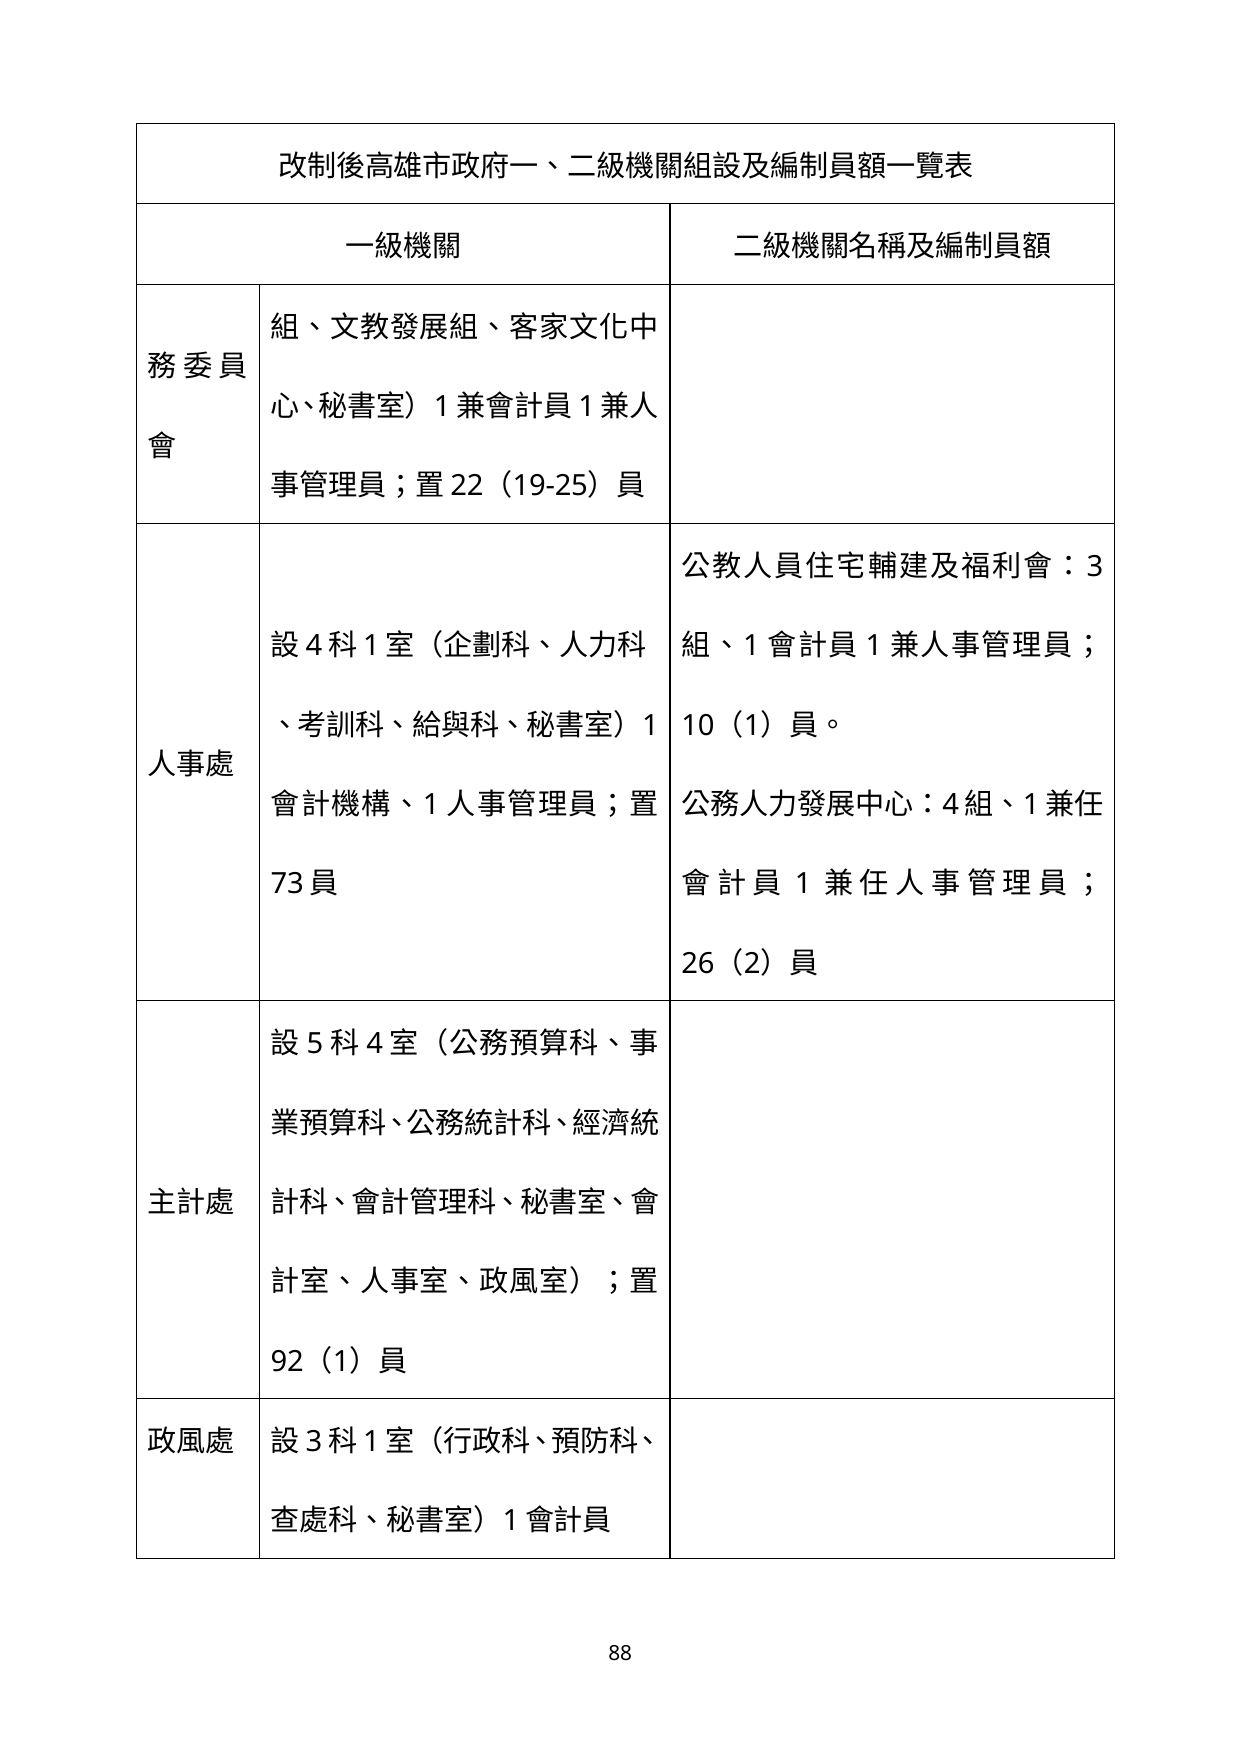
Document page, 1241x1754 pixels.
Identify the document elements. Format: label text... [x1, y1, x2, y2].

table_cell [671, 1399, 1114, 1558]
table_cell 政風處 [137, 1399, 259, 1558]
table_cell 一級機關 [137, 204, 669, 284]
table_cell 設4科1室（企劃科、人力科 、考訓科、給與科、秘書室）1會計機構、1人事管理員；置73員 [260, 524, 669, 1000]
table_cell 人事處 [137, 524, 259, 1000]
table_cell 主計處 [137, 1001, 259, 1398]
table_cell 務委員會 [137, 285, 259, 523]
table_cell 公教人員住宅輔建及福利會：3組、1會計員1兼人事管理員；10（1）員。 公務人力發展中心：4組、1兼任會計員1兼任人事管理員； 26（2）員 [671, 524, 1114, 1000]
table_cell 組、文教發展組、客家文化中心、秘書室）1兼會計員1兼人事管理員；置22（19-25）員 [260, 285, 669, 523]
table_header 改制後高雄市政府一、二級機關組設及編制員額一覽表 [137, 124, 1114, 203]
table_cell 設3科1室（行政科、預防科、查處科、秘書室）1會計員 [260, 1399, 669, 1558]
table_cell [671, 285, 1114, 523]
table_cell 二級機關名稱及編制員額 [671, 204, 1114, 284]
table_cell 設5科4室（公務預算科、事業預算科、公務統計科、經濟統計科、會計管理科、秘書室、會計室、人事室、政風室）；置92（1）員 [260, 1001, 669, 1398]
table_cell [671, 1001, 1114, 1398]
